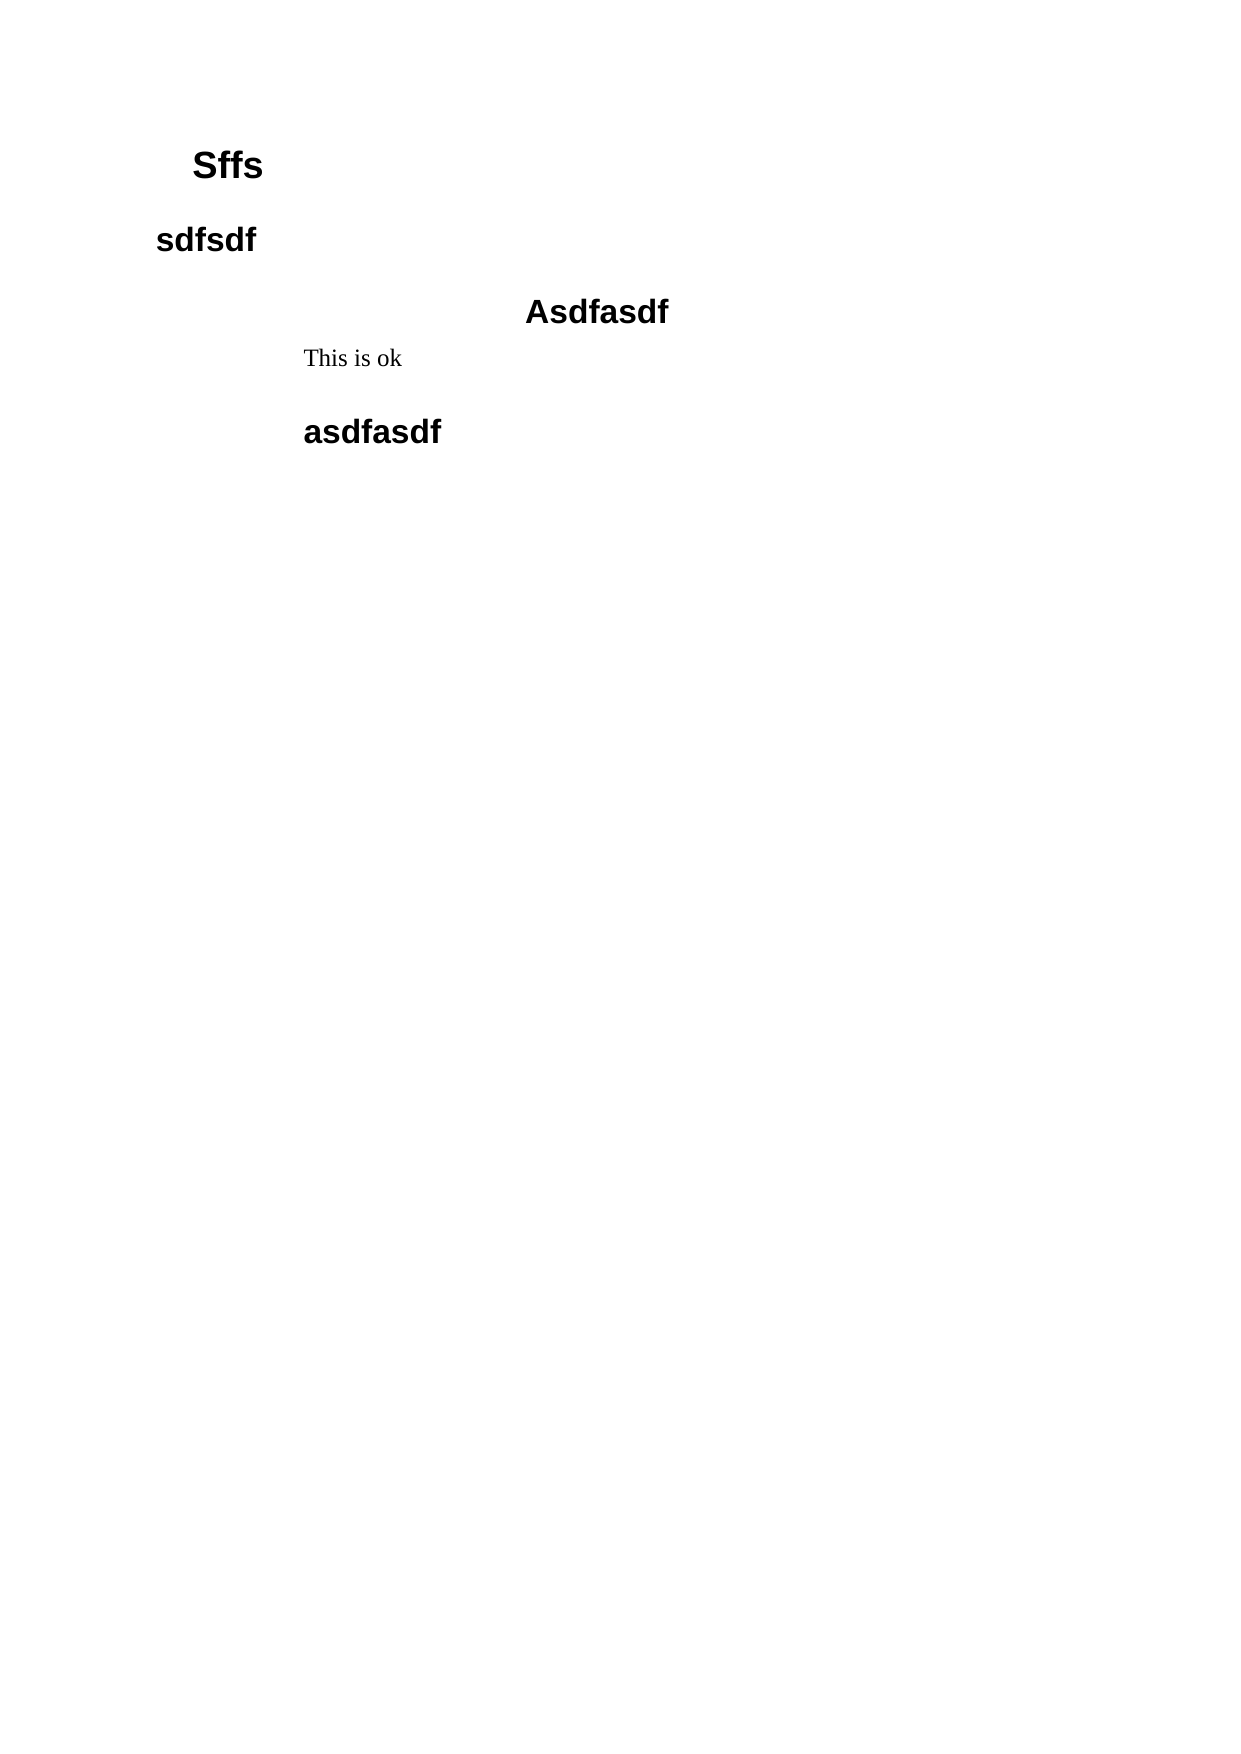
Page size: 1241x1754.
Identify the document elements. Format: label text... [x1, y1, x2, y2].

subtitle This is ok [156, 343, 1122, 372]
subtitle Sffs [118, 143, 1122, 187]
subtitle asdfasdf [156, 412, 1122, 450]
subtitle Asdfasdf [156, 292, 1122, 331]
subtitle sdfsdf [156, 220, 1122, 259]
